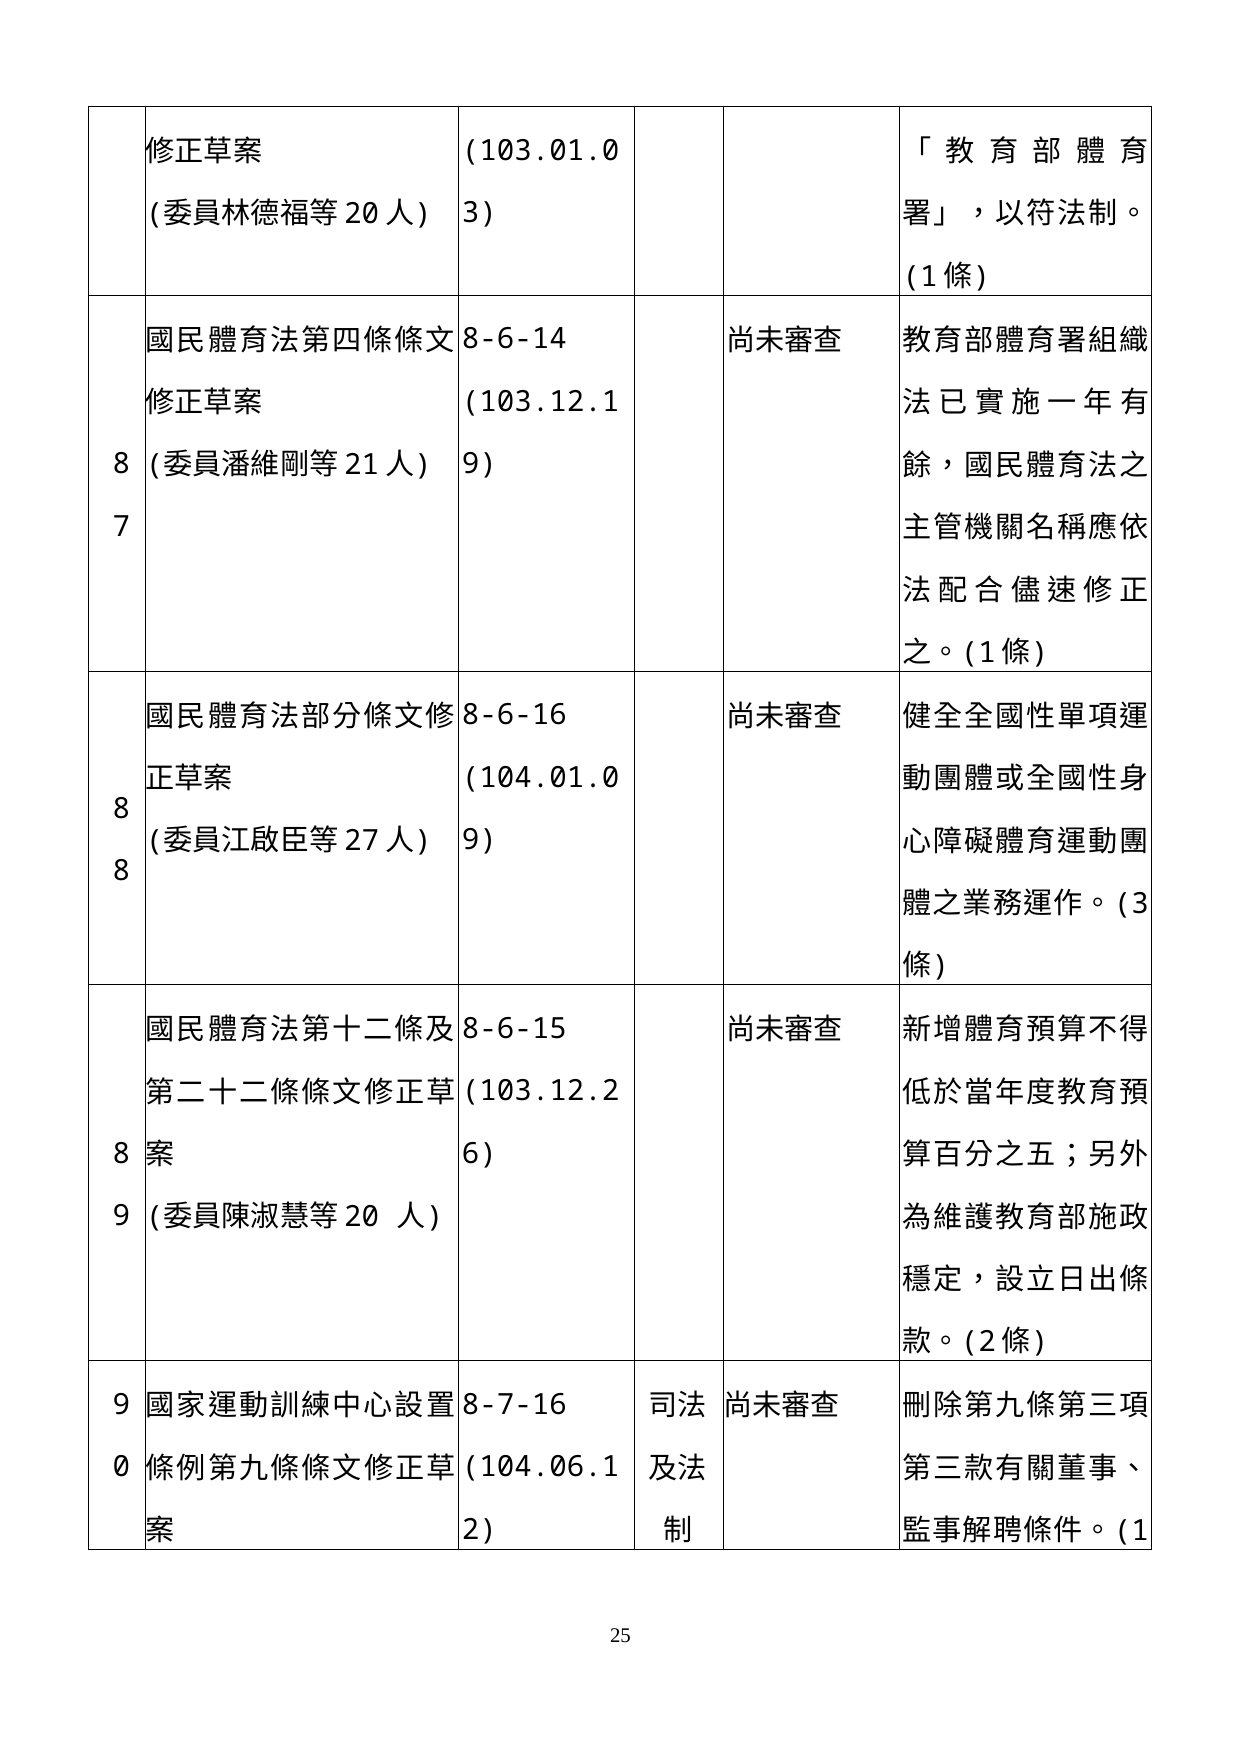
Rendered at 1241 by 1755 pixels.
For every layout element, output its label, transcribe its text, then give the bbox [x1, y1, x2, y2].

table_cell 8-6-16 (104.01.09) [459, 672, 634, 984]
table_cell [635, 985, 723, 1360]
table_cell 尚未審查 [724, 1361, 899, 1549]
table_cell [724, 107, 899, 294]
table_cell [89, 985, 145, 1360]
table_cell 國民體育法部分條文修正草案 (委員江啟臣等27人) [146, 672, 458, 984]
table_cell 尚未審查 [724, 985, 899, 1360]
table_cell 8-7-16 (104.06.12) [459, 1361, 634, 1549]
table_cell 刪除第九條第三項第三款有關董事、監事解聘條件。(1 [900, 1361, 1151, 1549]
table_cell 修正草案 (委員林德福等20人) [146, 107, 458, 294]
table_cell 教育部體育署組織法已實施一年有餘，國民體育法之主管機關名稱應依法配合儘速修正之。(1條) [900, 296, 1151, 671]
table_cell 國家運動訓練中心設置條例第九條條文修正草案 [146, 1361, 458, 1549]
table_cell 國民體育法第四條條文修正草案 (委員潘維剛等21人) [146, 296, 458, 671]
table_cell [635, 672, 723, 984]
table_cell [89, 107, 145, 294]
table_cell [635, 107, 723, 294]
table_cell 尚未審查 [724, 296, 899, 671]
table_cell 尚未審查 [724, 672, 899, 984]
table_cell 8-6-15 (103.12.26) [459, 985, 634, 1360]
table_cell [89, 672, 145, 984]
table_cell 「教育部體育署」，以符法制。(1條) [900, 107, 1151, 294]
table_cell 司法及法制 [635, 1361, 723, 1549]
table_cell 健全全國性單項運動團體或全國性身心障礙體育運動團體之業務運作。(3條) [900, 672, 1151, 984]
table_cell 國民體育法第十二條及第二十二條條文修正草案 (委員陳淑慧等20 人) [146, 985, 458, 1360]
table_cell 新增體育預算不得低於當年度教育預算百分之五；另外為維護教育部施政穩定，設立日出條款。(2條) [900, 985, 1151, 1360]
table_cell 8-6-14 (103.12.19) [459, 296, 634, 671]
table_cell (103.01.03) [459, 107, 634, 294]
table_cell [635, 296, 723, 671]
table_cell [89, 1361, 145, 1549]
table_cell [89, 296, 145, 671]
